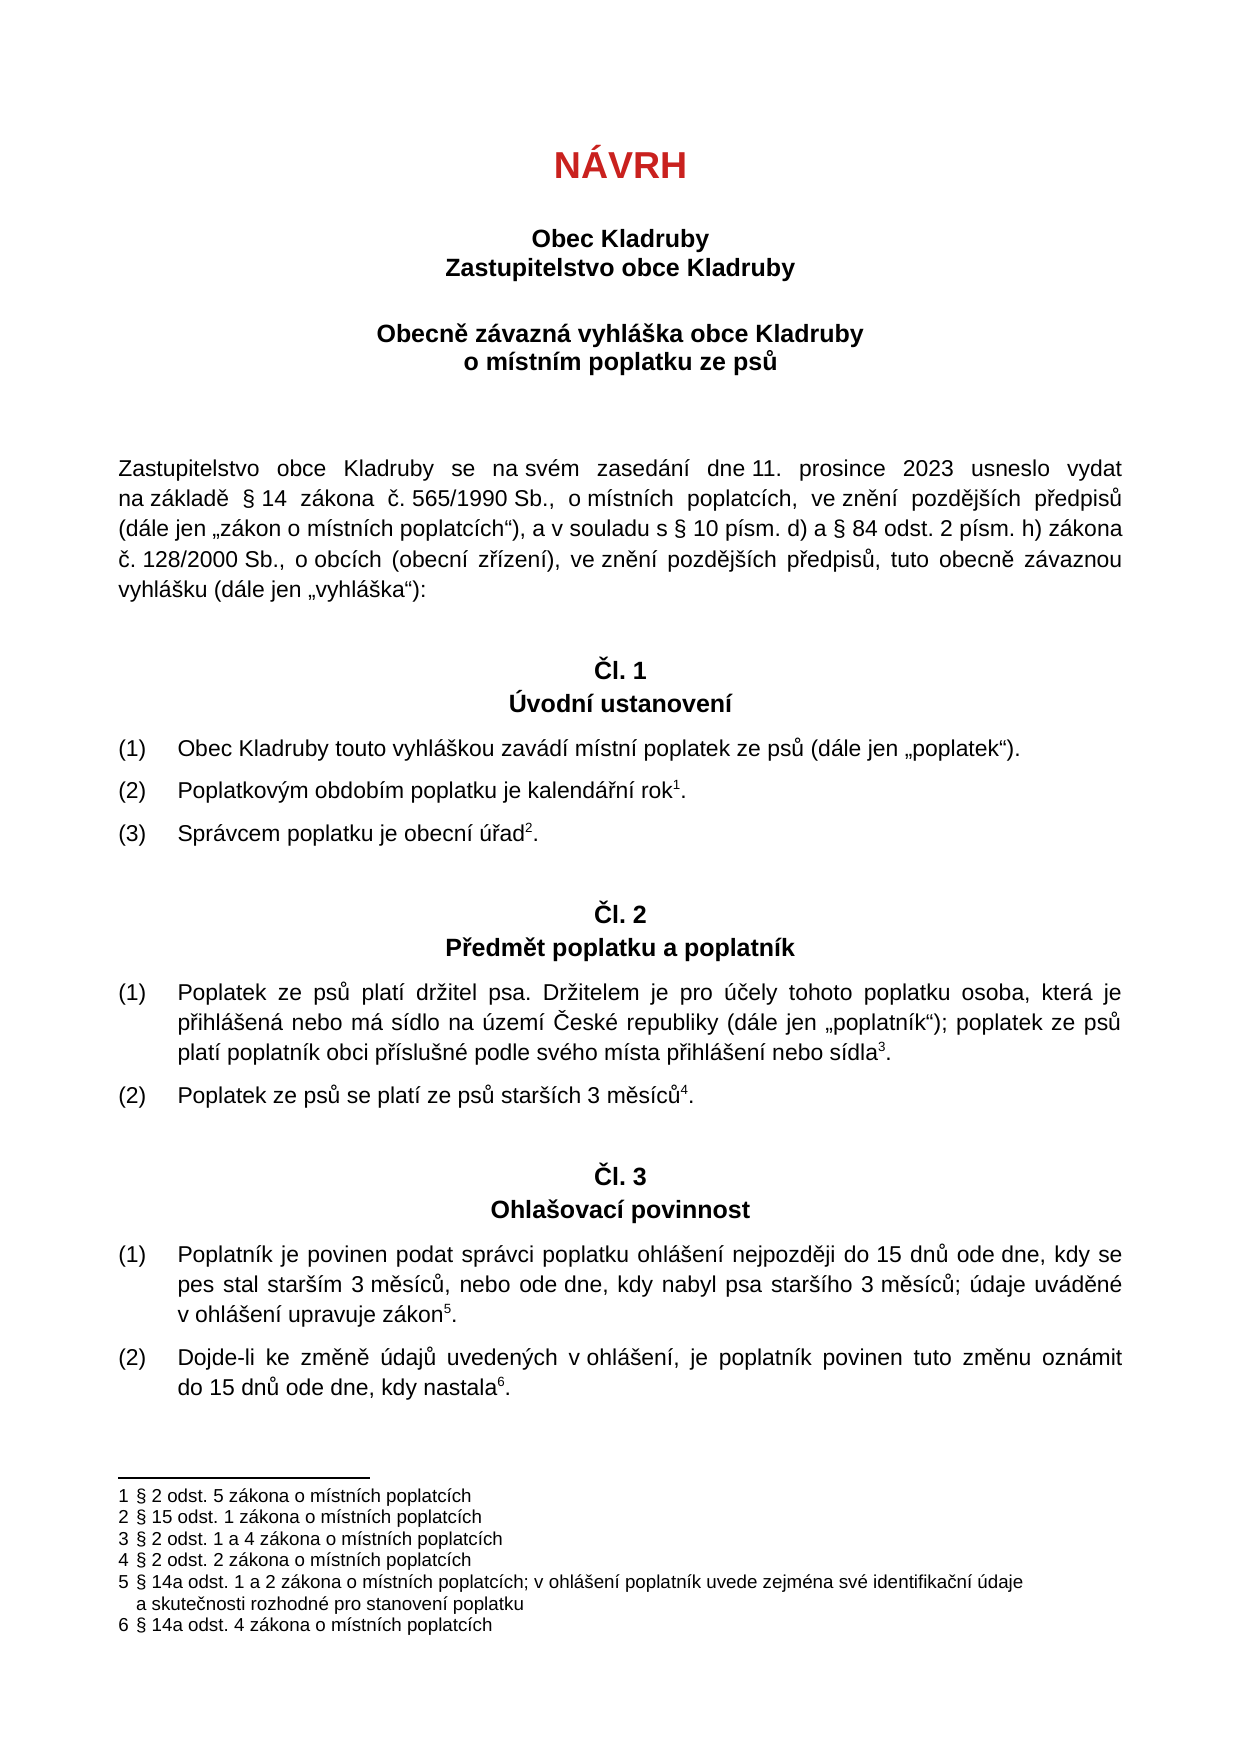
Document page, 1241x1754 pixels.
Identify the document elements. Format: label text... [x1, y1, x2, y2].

list § 14a odst. 1 a 2 zákona o místních poplatcích; v ohlášení poplatník uvede zejména své identifikační údaje a skutečnosti rozhodné pro stanovení poplatku [118, 1571, 1122, 1614]
subtitle Čl. 3 Ohlašovací povinnost [118, 1162, 1122, 1224]
list Obec Kladruby touto vyhláškou zavádí místní poplatek ze psů (dále jen „poplatek“). [118, 734, 1122, 761]
list Dojde-li ke změně údajů uvedených v ohlášení, je poplatník povinen tuto změnu oznámit do 15 dnů ode dne, kdy nastala. [118, 1344, 1122, 1400]
list § 2 odst. 2 zákona o místních poplatcích [118, 1549, 1122, 1571]
list § 14a odst. 4 zákona o místních poplatcích [118, 1614, 1122, 1635]
text Zastupitelstvo obce Kladruby se na svém zasedání dne 11. prosince 2023 usneslo vydat na základě § 14 zákona č. 565/1990 Sb., o místních poplatcích, ve znění pozdějších předpisů (dále jen „zákon o místních poplatcích“), a v souladu s § 10 písm. d) a § 84 odst. 2 písm. h) zákona č. 128/2000 Sb., o obcích (obecní zřízení), ve znění pozdějších předpisů, tuto obecně závaznou vyhlášku (dále jen „vyhláška“): [118, 455, 1122, 602]
list Poplatek ze psů platí držitel psa. Držitelem je pro účely tohoto poplatku osoba, která je přihlášená nebo má sídlo na území České republiky (dále jen „poplatník“); poplatek ze psů platí poplatník obci příslušné podle svého místa přihlášení nebo sídla. [118, 979, 1122, 1065]
subtitle Čl. 1 Úvodní ustanovení [118, 656, 1122, 718]
title Obec Kladruby Zastupitelstvo obce Kladruby [118, 224, 1122, 281]
title NÁVRH [118, 143, 1122, 186]
list § 2 odst. 1 a 4 zákona o místních poplatcích [118, 1528, 1122, 1549]
subtitle Čl. 2 Předmět poplatku a poplatník [118, 900, 1122, 962]
list Poplatkovým obdobím poplatku je kalendářní rok. [118, 777, 1122, 803]
subtitle Obecně závazná vyhláška obce Kladruby o místním poplatku ze psů [118, 318, 1122, 376]
list Správcem poplatku je obecní úřad. [118, 820, 1122, 846]
list § 15 odst. 1 zákona o místních poplatcích [118, 1506, 1122, 1528]
list Poplatek ze psů se platí ze psů starších 3 měsíců. [118, 1082, 1122, 1108]
list § 2 odst. 5 zákona o místních poplatcích [118, 1484, 1122, 1506]
list Poplatník je povinen podat správci poplatku ohlášení nejpozději do 15 dnů ode dne, kdy se pes stal starším 3 měsíců, nebo ode dne, kdy nabyl psa staršího 3 měsíců; údaje uváděné v ohlášení upravuje zákon. [118, 1241, 1122, 1327]
